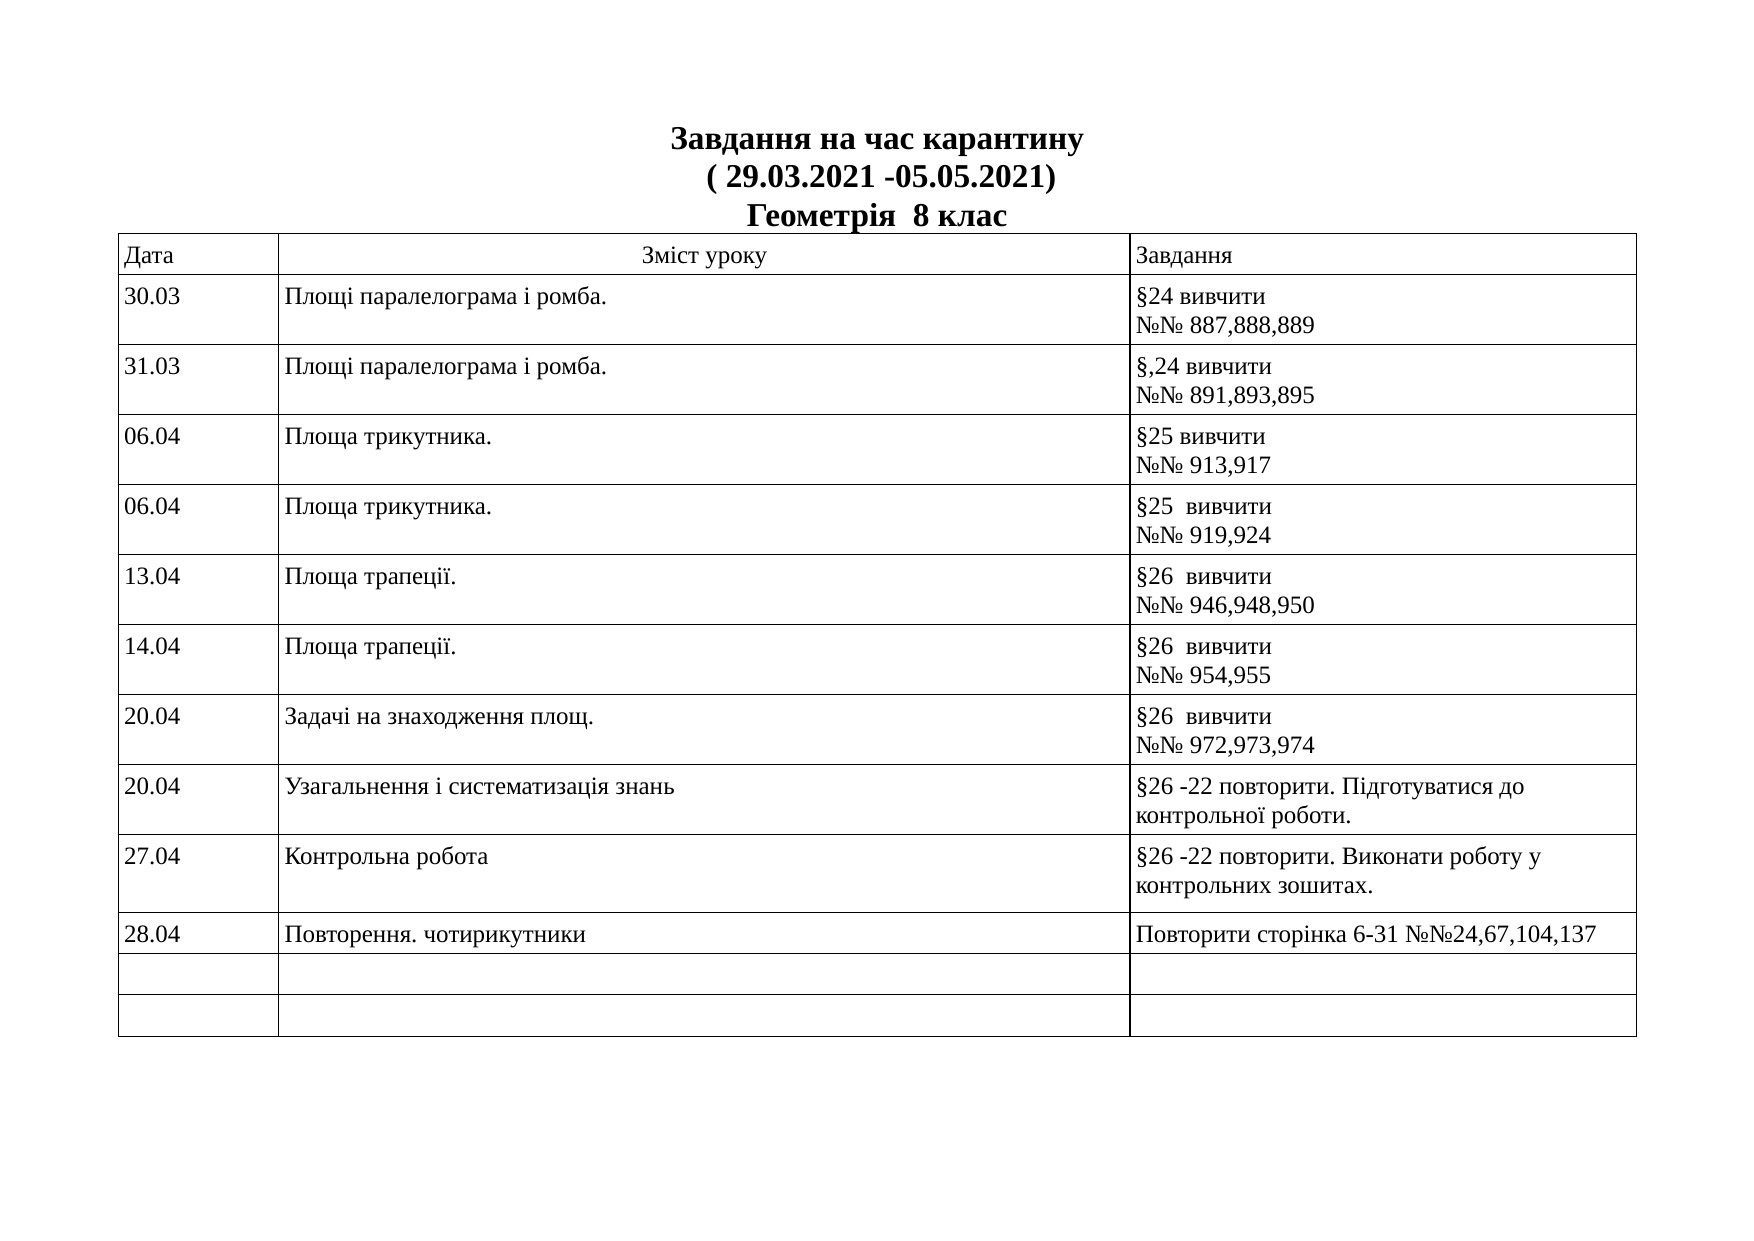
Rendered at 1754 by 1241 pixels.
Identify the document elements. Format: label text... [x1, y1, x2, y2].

table_header Завдання [1131, 234, 1636, 274]
table_cell 28.04 [119, 913, 278, 953]
table_cell 27.04 [119, 835, 278, 912]
text ( 29.03.2021 -05.05.2021) [118, 156, 1636, 195]
table_cell 30.03 [119, 275, 278, 344]
text Геометрія 8 клас [118, 195, 1636, 233]
table_cell Площі паралелограма і ромба. [279, 275, 1129, 344]
table_cell §26 вивчити №№ 954,955 [1131, 625, 1636, 694]
table_cell 20.04 [119, 765, 278, 834]
table_cell Площа трикутника. [279, 485, 1129, 554]
table_cell Контрольна робота [279, 835, 1129, 912]
table_cell §26 вивчити №№ 972,973,974 [1131, 695, 1636, 764]
table_cell 06.04 [119, 485, 278, 554]
table_cell Повторення. чотирикутники [279, 913, 1129, 953]
table_cell §,24 вивчити №№ 891,893,895 [1131, 345, 1636, 414]
table_cell §24 вивчити №№ 887,888,889 [1131, 275, 1636, 344]
table_cell Площа трапеції. [279, 625, 1129, 694]
table_cell §25 вивчити №№ 919,924 [1131, 485, 1636, 554]
table_cell 06.04 [119, 415, 278, 484]
table_cell Площа трапеції. [279, 555, 1129, 624]
table_cell 14.04 [119, 625, 278, 694]
table_header Дата [119, 234, 278, 274]
table_cell [1131, 995, 1636, 1036]
table_cell [119, 954, 278, 994]
table_cell Площа трикутника. [279, 415, 1129, 484]
table_cell §26 -22 повторити. Підготуватися до контрольної роботи. [1131, 765, 1636, 834]
table_cell Задачі на знаходження площ. [279, 695, 1129, 764]
table_cell Узагальнення і систематизація знань [279, 765, 1129, 834]
table_cell 13.04 [119, 555, 278, 624]
table_cell Площі паралелограма і ромба. [279, 345, 1129, 414]
table_cell §25 вивчити №№ 913,917 [1131, 415, 1636, 484]
text Завдання на час карантину [118, 118, 1636, 156]
table_cell [1131, 954, 1636, 994]
table_cell 20.04 [119, 695, 278, 764]
table_cell Повторити сторінка 6-31 №№24,67,104,137 [1131, 913, 1636, 953]
table_cell 31.03 [119, 345, 278, 414]
table_cell [279, 995, 1129, 1036]
table_cell [119, 995, 278, 1036]
table_header Зміст уроку [279, 234, 1129, 274]
table_cell §26 вивчити №№ 946,948,950 [1131, 555, 1636, 624]
table_cell §26 -22 повторити. Виконати роботу у контрольних зошитах. [1131, 835, 1636, 912]
table_cell [279, 954, 1129, 994]
